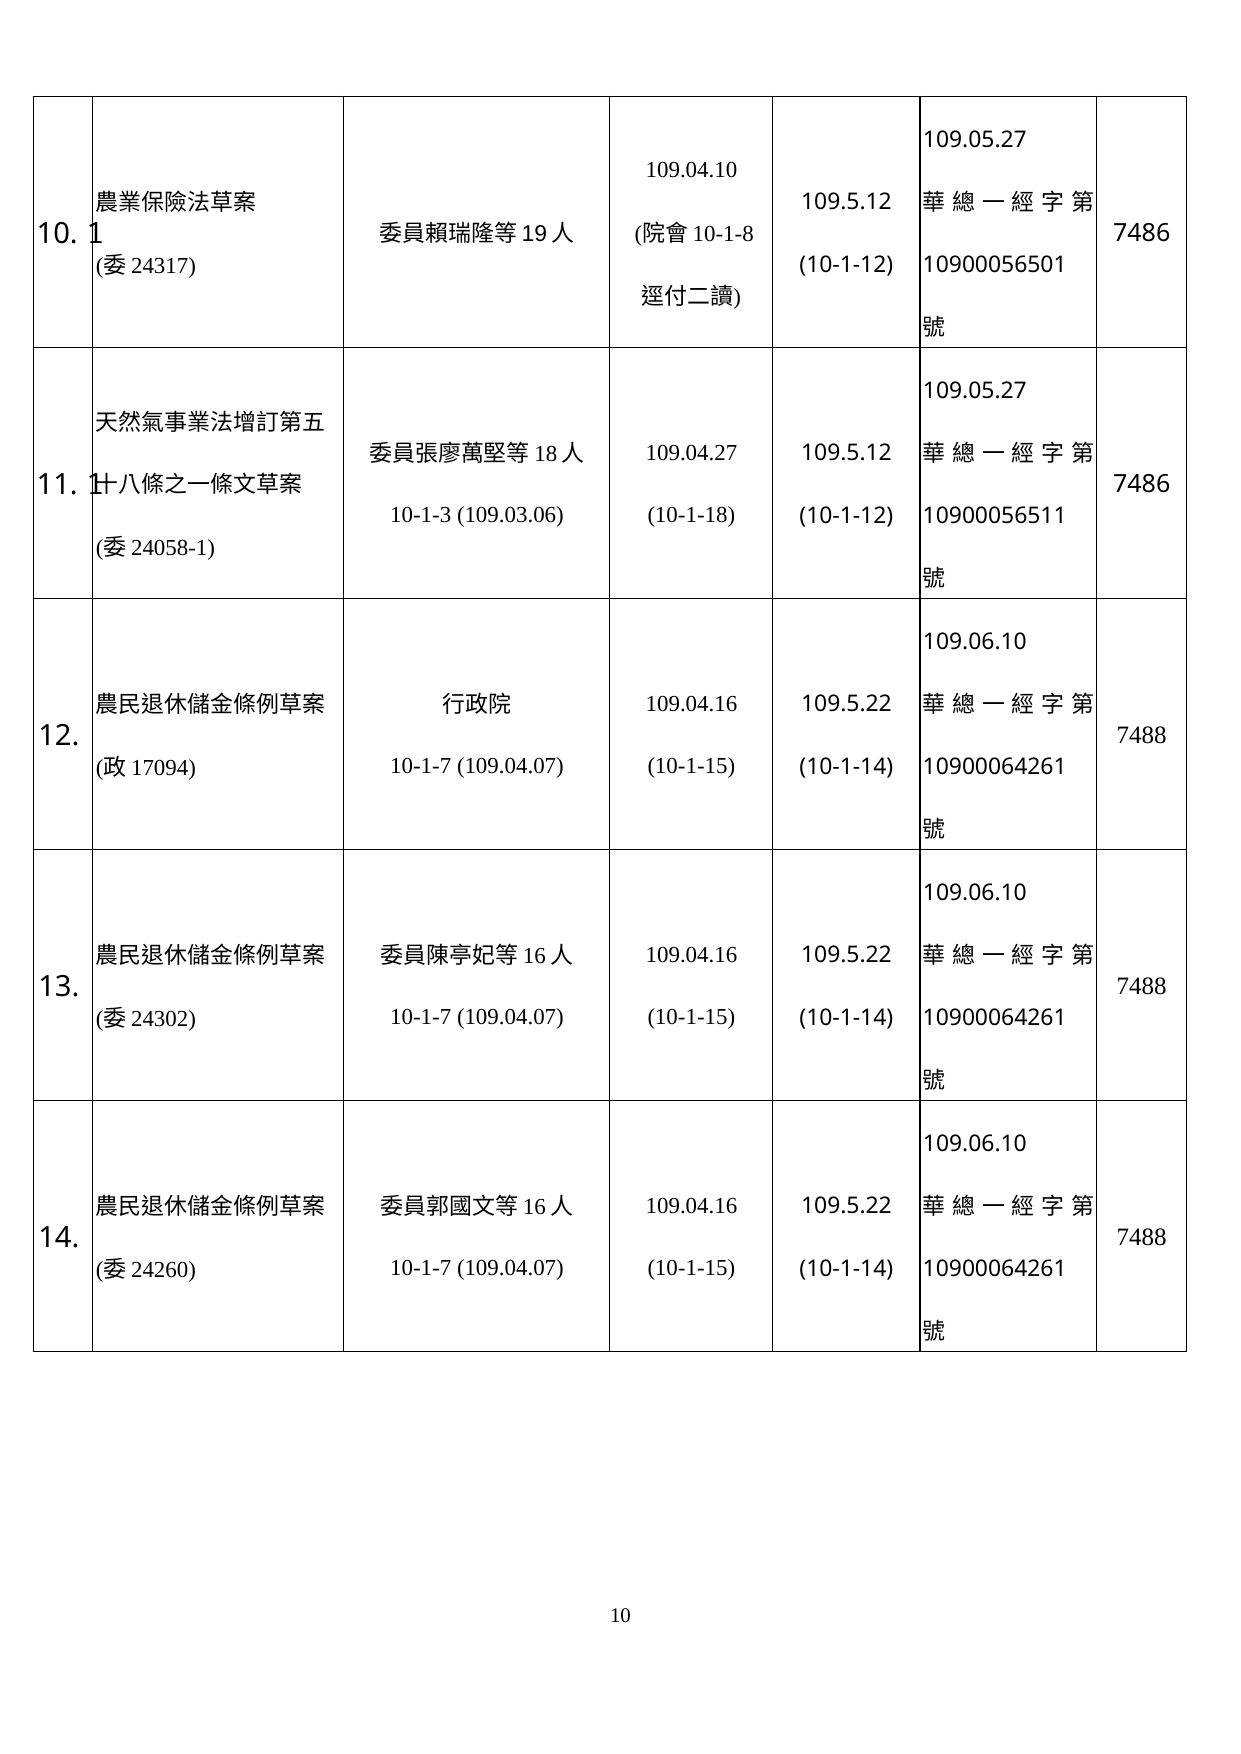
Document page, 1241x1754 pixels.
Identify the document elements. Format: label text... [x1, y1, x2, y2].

table_cell 109.04.10 (院會10-1-8 逕付二讀) [610, 97, 772, 347]
table_cell [34, 1101, 92, 1351]
table_cell 7486 [1097, 348, 1186, 598]
table_cell 109.04.27 (10-1-18) [610, 348, 772, 598]
table_cell 農民退休儲金條例草案 (政17094) [93, 599, 343, 849]
table_cell 農民退休儲金條例草案 (委24302) [93, 850, 343, 1100]
table_cell 委員賴瑞隆等19人 [344, 97, 609, 347]
table_cell 109.5.22 (10-1-14) [773, 1101, 919, 1351]
table_cell 109.5.12 (10-1-12) [773, 97, 919, 347]
table_cell 委員陳亭妃等16人 10-1-7 (109.04.07) [344, 850, 609, 1100]
table_cell 109.05.27 華總一經字第10900056511號 [921, 348, 1096, 598]
table_cell 109.5.22 (10-1-14) [773, 599, 919, 849]
table_cell 109.06.10 華總一經字第10900064261號 [921, 850, 1096, 1100]
table_cell 109.5.12 (10-1-12) [773, 348, 919, 598]
table_cell 7488 [1097, 850, 1186, 1100]
table_cell 委員張廖萬堅等18人 10-1-3 (109.03.06) [344, 348, 609, 598]
table_cell 7488 [1097, 1101, 1186, 1351]
table_cell 109.5.22 (10-1-14) [773, 850, 919, 1100]
table_cell 109.06.10 華總一經字第10900064261號 [921, 599, 1096, 849]
table_cell 109.05.27 華總一經字第10900056501號 [921, 97, 1096, 347]
table_cell 109.04.16 (10-1-15) [610, 599, 772, 849]
table_cell [34, 599, 92, 849]
table_cell 109.06.10 華總一經字第10900064261號 [921, 1101, 1096, 1351]
table_cell [34, 850, 92, 1100]
table_cell 農民退休儲金條例草案 (委24260) [93, 1101, 343, 1351]
table_cell 109.04.16 (10-1-15) [610, 1101, 772, 1351]
table_cell 1 [34, 348, 92, 598]
table_cell 7488 [1097, 599, 1186, 849]
table_cell 7486 [1097, 97, 1186, 347]
table_cell 農業保險法草案 (委24317) [93, 97, 343, 347]
table_cell 委員郭國文等16人 10-1-7 (109.04.07) [344, 1101, 609, 1351]
table_cell 1 [34, 97, 92, 347]
table_cell 行政院 10-1-7 (109.04.07) [344, 599, 609, 849]
table_cell 天然氣事業法增訂第五十八條之一條文草案 (委24058-1) [93, 348, 343, 598]
table_cell 109.04.16 (10-1-15) [610, 850, 772, 1100]
